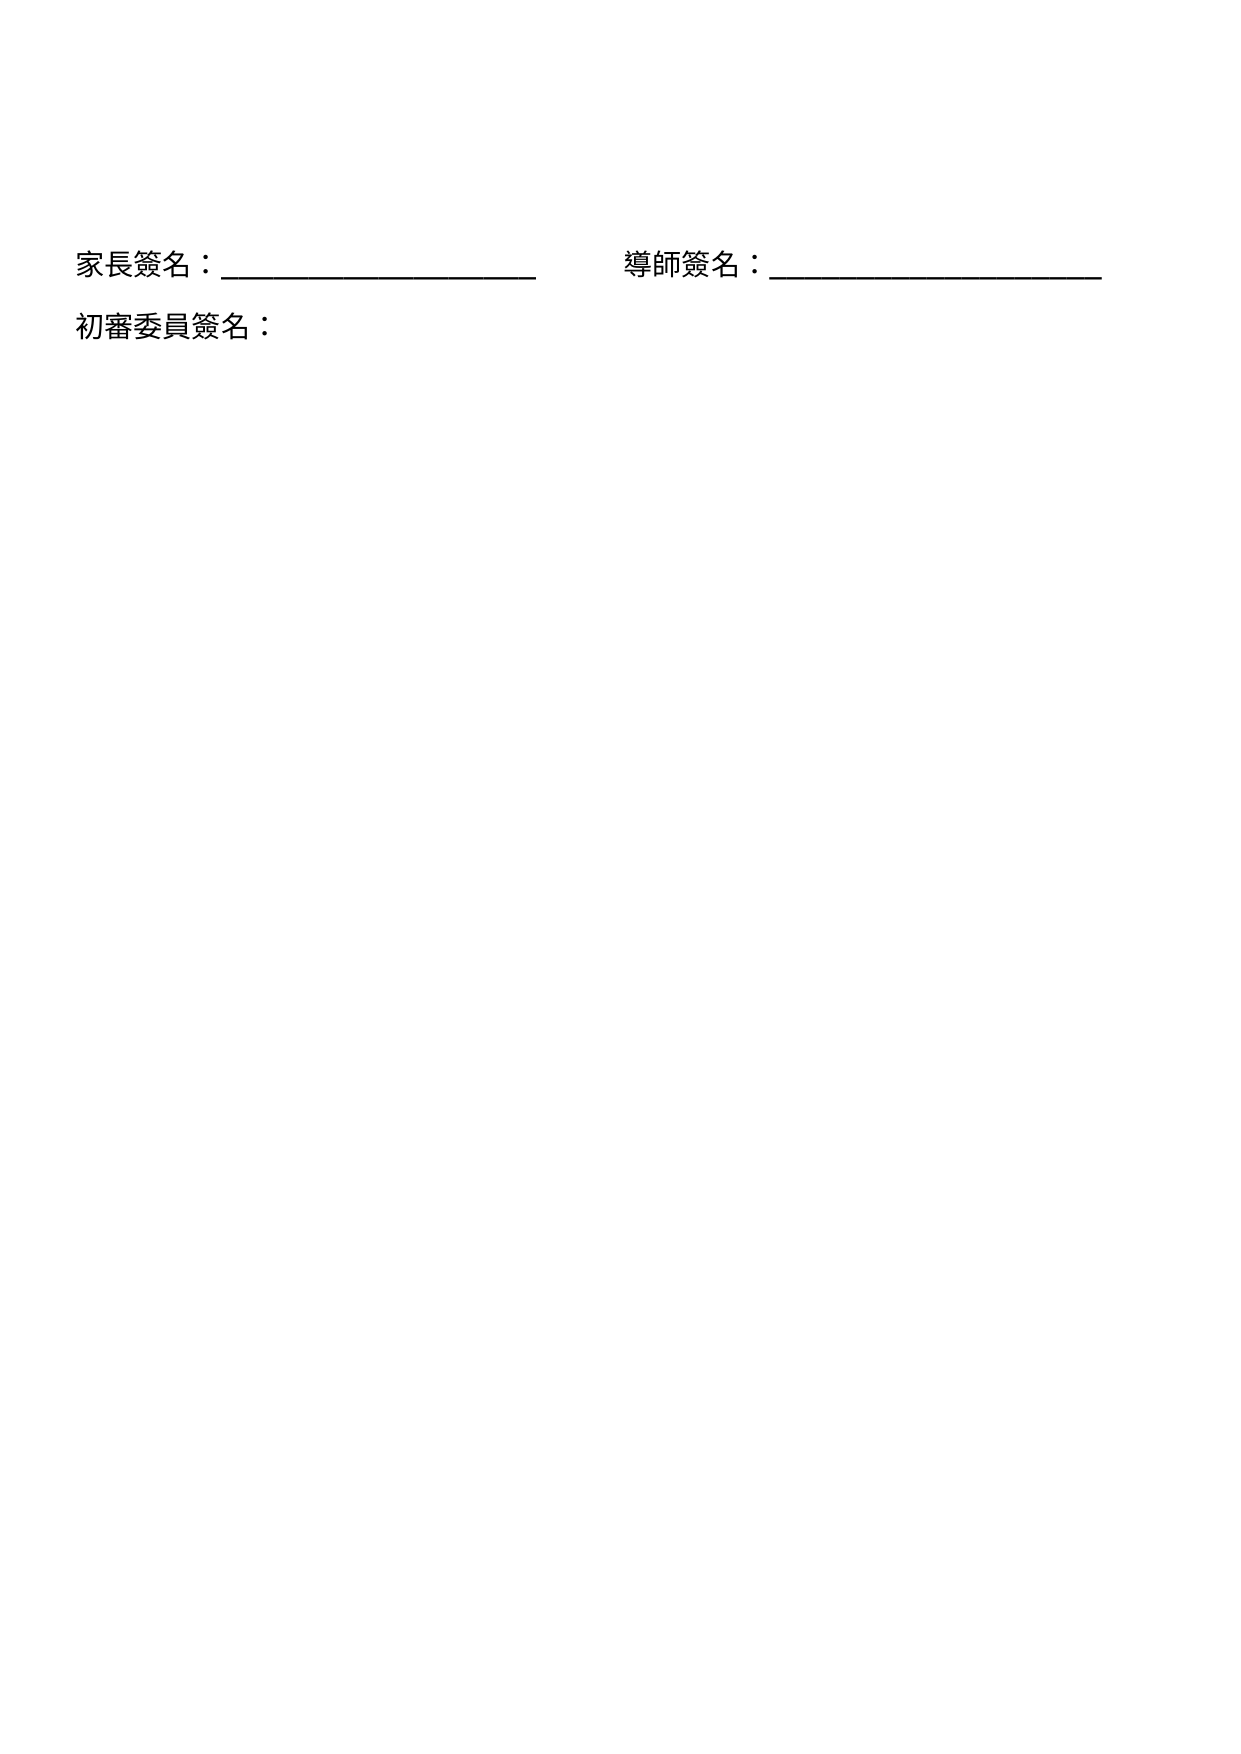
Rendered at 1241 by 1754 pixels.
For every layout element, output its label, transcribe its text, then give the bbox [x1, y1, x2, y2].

text 家長簽名：__________________ 導師簽名：___________________ [75, 221, 1181, 283]
text 初審委員簽名： [75, 283, 1181, 346]
